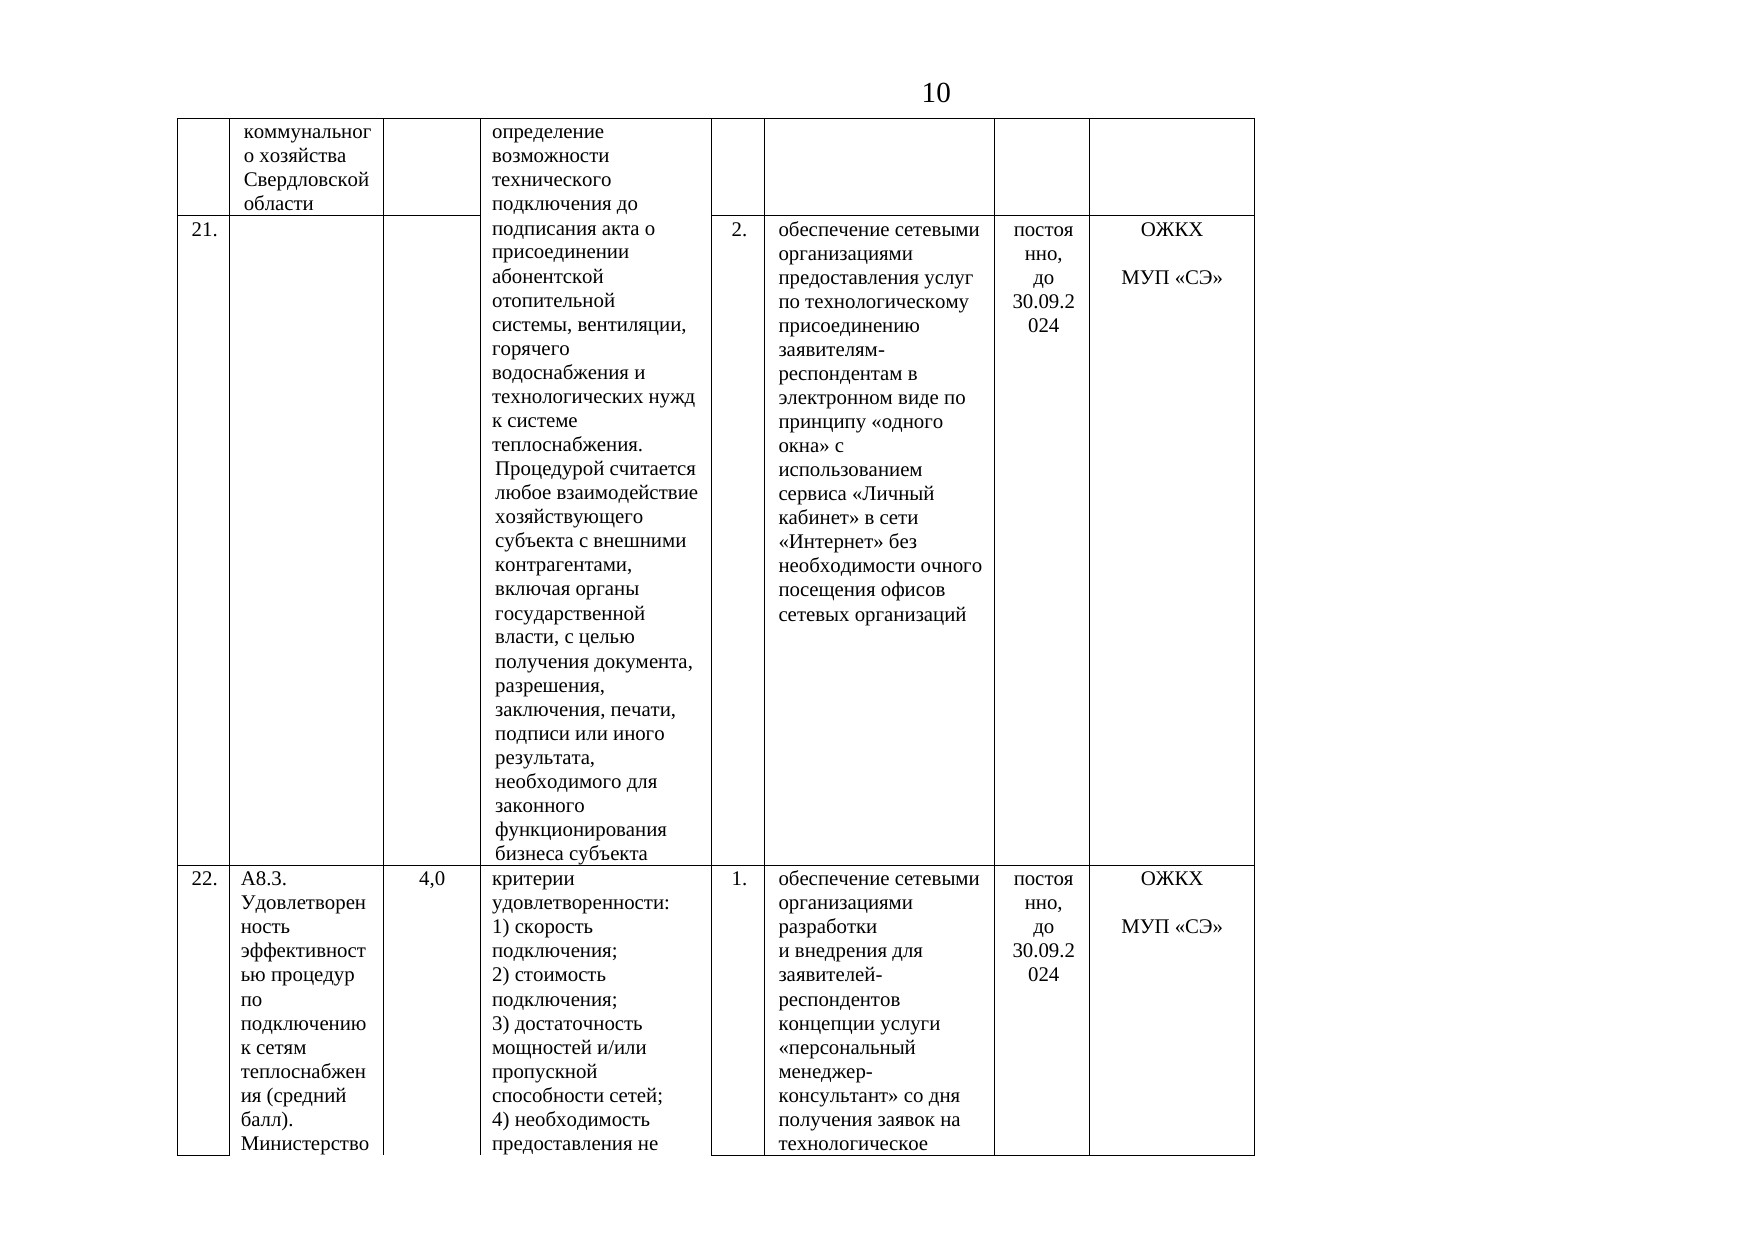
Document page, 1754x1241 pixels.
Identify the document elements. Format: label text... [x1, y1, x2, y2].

table_cell коммунального хозяйства Свердловской области [230, 119, 383, 215]
table_cell [1475, 215, 1695, 865]
table_cell 2. [712, 216, 764, 865]
table_cell [1255, 865, 1475, 1155]
table_cell [765, 119, 994, 215]
table_cell [1475, 118, 1695, 215]
table_cell ОЖКХ МУП «СЭ» [1090, 216, 1254, 865]
table_cell [1475, 865, 1695, 1155]
table_cell [178, 216, 229, 865]
table_cell 1. [712, 866, 764, 1155]
table_cell обеспечение сетевыми организациями разработки и внедрения для заявителей-респондентов концепции услуги «персональный менеджер-консультант» со дня получения заявок на технологическое [765, 866, 994, 1155]
table_cell [178, 119, 229, 215]
table_cell [384, 216, 480, 865]
table_cell постоянно, до 30.09.2024 [995, 866, 1089, 1155]
table_cell [178, 866, 229, 1155]
table_cell постоянно, до 30.09.2024 [995, 216, 1089, 865]
table_cell [230, 216, 383, 865]
table_cell [995, 119, 1089, 215]
table_cell определение возможности технического подключения до подписания акта о присоединении абонентской отопительной системы, вентиляции, горячего водоснабжения и технологических нужд к системе теплоснабжения. Процедурой считается любое взаимодействие хозяйствующего субъекта с внешними контрагентами, включая органы государственной власти, с целью получения документа, разрешения, заключения, печати, подписи или иного результата, необходимого для законного функционирования бизнеса субъекта [481, 119, 711, 865]
table_cell обеспечение сетевыми организациями предоставления услуг по технологическому присоединению заявителям-респондентам в электронном виде по принципу «одного окна» с использованием сервиса «Личный кабинет» в сети «Интернет» без необходимости очного посещения офисов сетевых организаций [765, 216, 994, 865]
table_cell [1090, 119, 1254, 215]
table_cell ОЖКХ МУП «СЭ» [1090, 866, 1254, 1155]
table_cell [384, 119, 480, 215]
table_cell [712, 119, 764, 215]
table_cell критерии удовлетворенности: 1) скорость подключения; 2) стоимость подключения; 3) достаточность мощностей и/или пропускной способности сетей; 4) необходимость предоставления не [481, 866, 711, 1155]
table_cell А8.3. Удовлетворенность эффективностью процедур по подключению к сетям теплоснабжения (средний балл). Министерство [230, 866, 383, 1155]
table_cell [1255, 215, 1475, 865]
table_cell [1255, 118, 1475, 215]
table_cell 4,0 [384, 866, 480, 1155]
